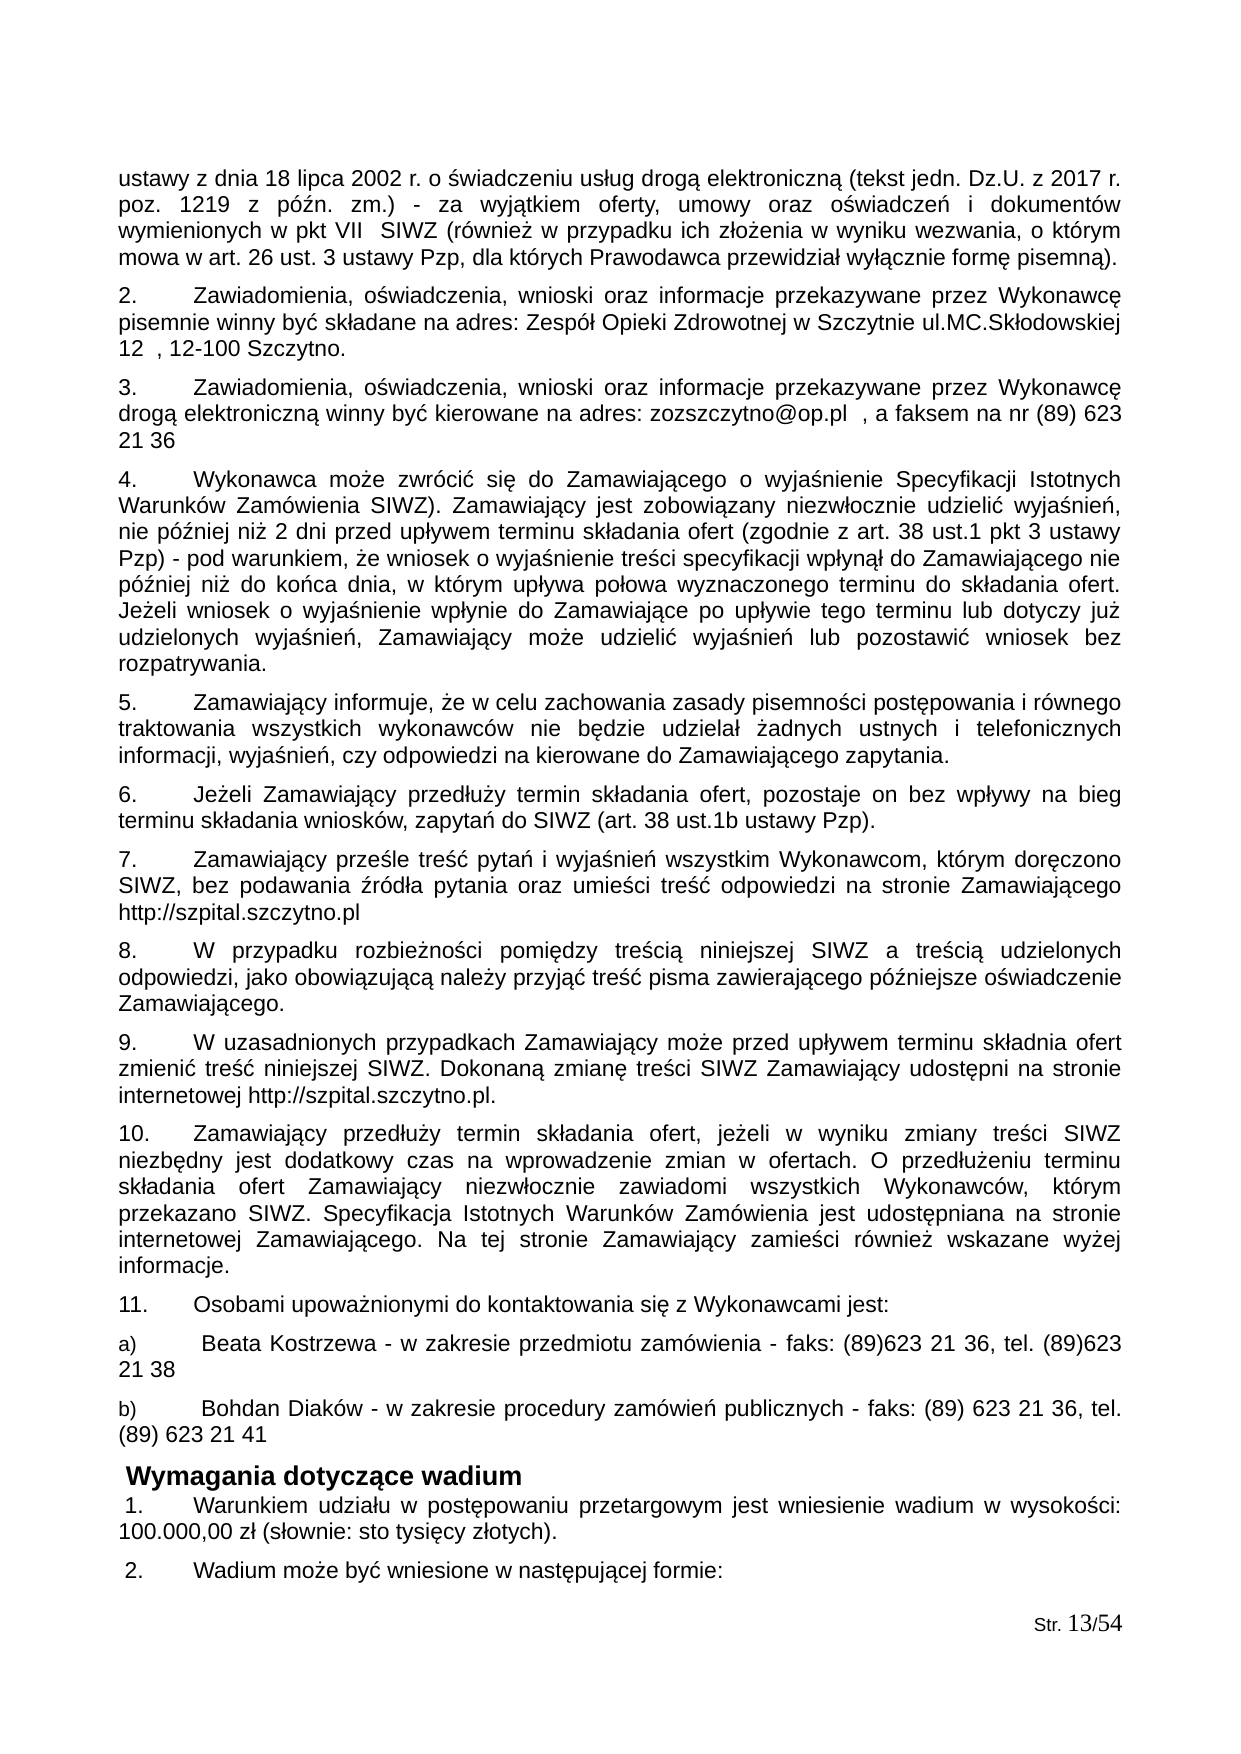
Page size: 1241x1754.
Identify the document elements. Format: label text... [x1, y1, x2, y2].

list Zamawiający prześle treść pytań i wyjaśnień wszystkim Wykonawcom, którym doręczono SIWZ, bez podawania źródła pytania oraz umieści treść odpowiedzi na stronie Zamawiającego http://szpital.szczytno.pl [118, 846, 1122, 925]
list ustawy z dnia 18 lipca 2002 r. o świadczeniu usług drogą elektroniczną (tekst jedn. Dz.U. z 2017 r. poz. 1219 z późn. zm.) - za wyjątkiem oferty, umowy oraz oświadczeń i dokumentów wymienionych w pkt VII SIWZ (również w przypadku ich złożenia w wyniku wezwania, o którym mowa w art. 26 ust. 3 ustawy Pzp, dla których Prawodawca przewidział wyłącznie formę pisemną). [118, 164, 1122, 270]
list Zamawiający informuje, że w celu zachowania zasady pisemności postępowania i równego traktowania wszystkich wykonawców nie będzie udzielał żadnych ustnych i telefonicznych informacji, wyjaśnień, czy odpowiedzi na kierowane do Zamawiającego zapytania. [118, 689, 1122, 768]
list Wykonawca może zwrócić się do Zamawiającego o wyjaśnienie Specyfikacji Istotnych Warunków Zamówienia SIWZ). Zamawiający jest zobowiązany niezwłocznie udzielić wyjaśnień, nie później niż 2 dni przed upływem terminu składania ofert (zgodnie z art. 38 ust.1 pkt 3 ustawy Pzp) - pod warunkiem, że wniosek o wyjaśnienie treści specyfikacji wpłynął do Zamawiającego nie później niż do końca dnia, w którym upływa połowa wyznaczonego terminu do składania ofert. Jeżeli wniosek o wyjaśnienie wpłynie do Zamawiające po upływie tego terminu lub dotyczy już udzielonych wyjaśnień, Zamawiający może udzielić wyjaśnień lub pozostawić wniosek bez rozpatrywania. [118, 466, 1122, 676]
list Osobami upoważnionymi do kontaktowania się z Wykonawcami jest: [118, 1291, 1122, 1317]
list Bohdan Diaków - w zakresie procedury zamówień publicznych - faks: (89) 623 21 36, tel. (89) 623 21 41 [118, 1395, 1122, 1448]
list Beata Kostrzewa - w zakresie przedmiotu zamówienia - faks: (89)623 21 36, tel. (89)623 21 38 [118, 1330, 1122, 1383]
list Wadium może być wniesione w następującej formie: [118, 1557, 1122, 1583]
text Wymagania dotyczące wadium [118, 1460, 1122, 1492]
list W przypadku rozbieżności pomiędzy treścią niniejszej SIWZ a treścią udzielonych odpowiedzi, jako obowiązującą należy przyjąć treść pisma zawierającego późniejsze oświadczenie Zamawiającego. [118, 937, 1122, 1016]
list W uzasadnionych przypadkach Zamawiający może przed upływem terminu składnia ofert zmienić treść niniejszej SIWZ. Dokonaną zmianę treści SIWZ Zamawiający udostępni na stronie internetowej http://szpital.szczytno.pl. [118, 1029, 1122, 1108]
list Zawiadomienia, oświadczenia, wnioski oraz informacje przekazywane przez Wykonawcę pisemnie winny być składane na adres: Zespół Opieki Zdrowotnej w Szczytnie ul.MC.Skłodowskiej 12 , 12-100 Szczytno. [118, 282, 1122, 362]
list Zamawiający przedłuży termin składania ofert, jeżeli w wyniku zmiany treści SIWZ niezbędny jest dodatkowy czas na wprowadzenie zmian w ofertach. O przedłużeniu terminu składania ofert Zamawiający niezwłocznie zawiadomi wszystkich Wykonawców, którym przekazano SIWZ. Specyfikacja Istotnych Warunków Zamówienia jest udostępniana na stronie internetowej Zamawiającego. Na tej stronie Zamawiający zamieści również wskazane wyżej informacje. [118, 1120, 1122, 1278]
list Zawiadomienia, oświadczenia, wnioski oraz informacje przekazywane przez Wykonawcę drogą elektroniczną winny być kierowane na adres: zozszczytno@op.pl , a faksem na nr (89) 623 21 36 [118, 374, 1122, 453]
list Warunkiem udziału w postępowaniu przetargowym jest wniesienie wadium w wysokości: 100.000,00 zł (słownie: sto tysięcy złotych). [118, 1492, 1122, 1544]
list Jeżeli Zamawiający przedłuży termin składania ofert, pozostaje on bez wpływy na bieg terminu składania wniosków, zapytań do SIWZ (art. 38 ust.1b ustawy Pzp). [118, 781, 1122, 833]
